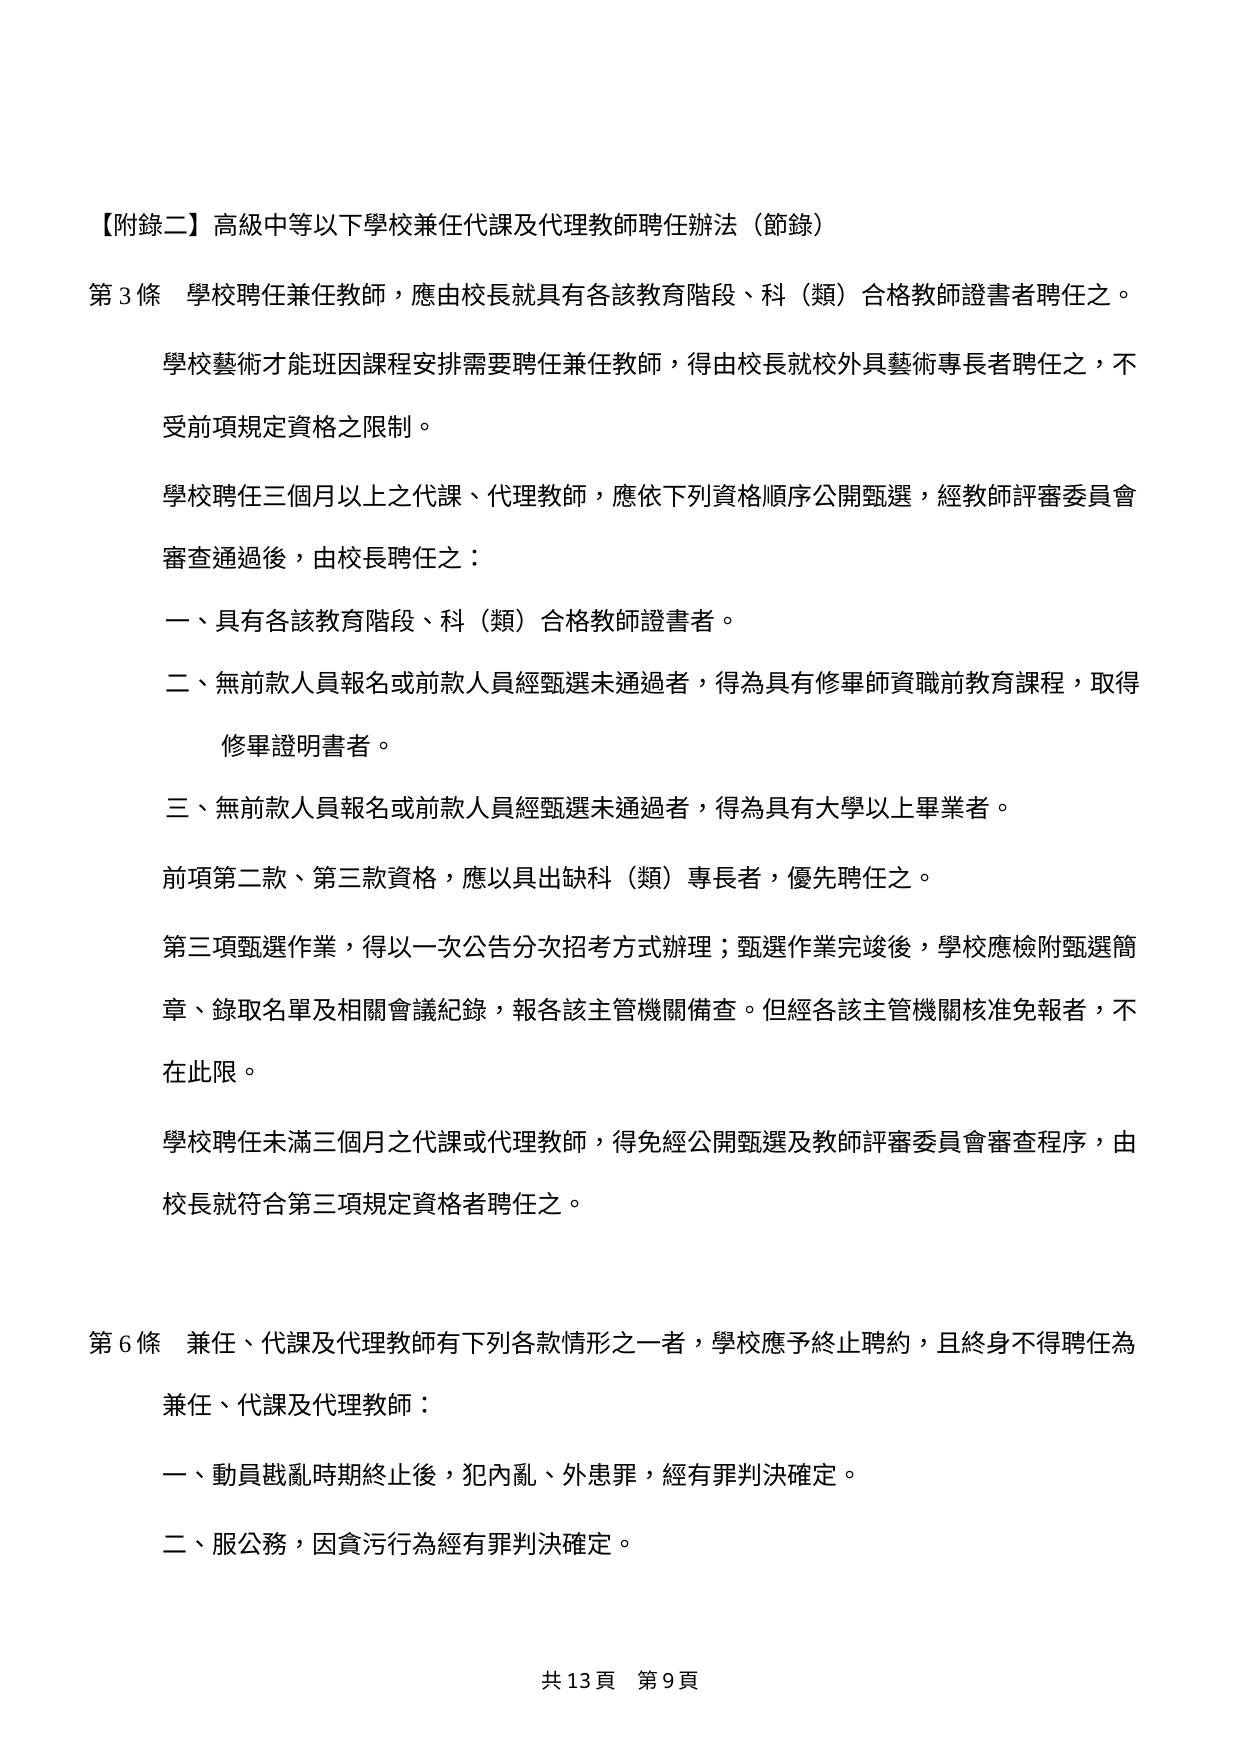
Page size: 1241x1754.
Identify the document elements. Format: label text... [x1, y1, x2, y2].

text 二、無前款人員報名或前款人員經甄選未通過者，得為具有修畢師資職前教育課程，取得修畢證明書者。 [166, 640, 1152, 765]
text 前項第二款、第三款資格，應以具出缺科（類）專長者，優先聘任之。 [162, 835, 1152, 897]
text 二、服公務，因貪污行為經有罪判決確定。 [162, 1501, 1152, 1563]
text 一、具有各該教育階段、科（類）合格教師證書者。 [89, 578, 1152, 640]
text 第三項甄選作業，得以一次公告分次招考方式辦理；甄選作業完竣後，學校應檢附甄選簡章、錄取名單及相關會議紀錄，報各該主管機關備查。但經各該主管機關核准免報者，不在此限。 [162, 904, 1152, 1092]
text 三、無前款人員報名或前款人員經甄選未通過者，得為具有大學以上畢業者。 [89, 765, 1152, 828]
text 學校聘任未滿三個月之代課或代理教師，得免經公開甄選及教師評審委員會審查程序，由校長就符合第三項規定資格者聘任之。 [162, 1098, 1152, 1223]
text 一、動員戡亂時期終止後，犯內亂、外患罪，經有罪判決確定。 [162, 1432, 1152, 1494]
text 第6條 兼任、代課及代理教師有下列各款情形之一者，學校應予終止聘約，且終身不得聘任為兼任、代課及代理教師： [89, 1300, 1152, 1425]
text 學校藝術才能班因課程安排需要聘任兼任教師，得由校長就校外具藝術專長者聘任之，不受前項規定資格之限制。 [162, 321, 1152, 446]
text 【附錄二】高級中等以下學校兼任代課及代理教師聘任辦法（節錄） [89, 182, 1152, 245]
text 第3條 學校聘任兼任教師，應由校長就具有各該教育階段、科（類）合格教師證書者聘任之。 [89, 252, 1152, 314]
text 學校聘任三個月以上之代課、代理教師，應依下列資格順序公開甄選，經教師評審委員會審查通過後，由校長聘任之： [162, 453, 1152, 578]
